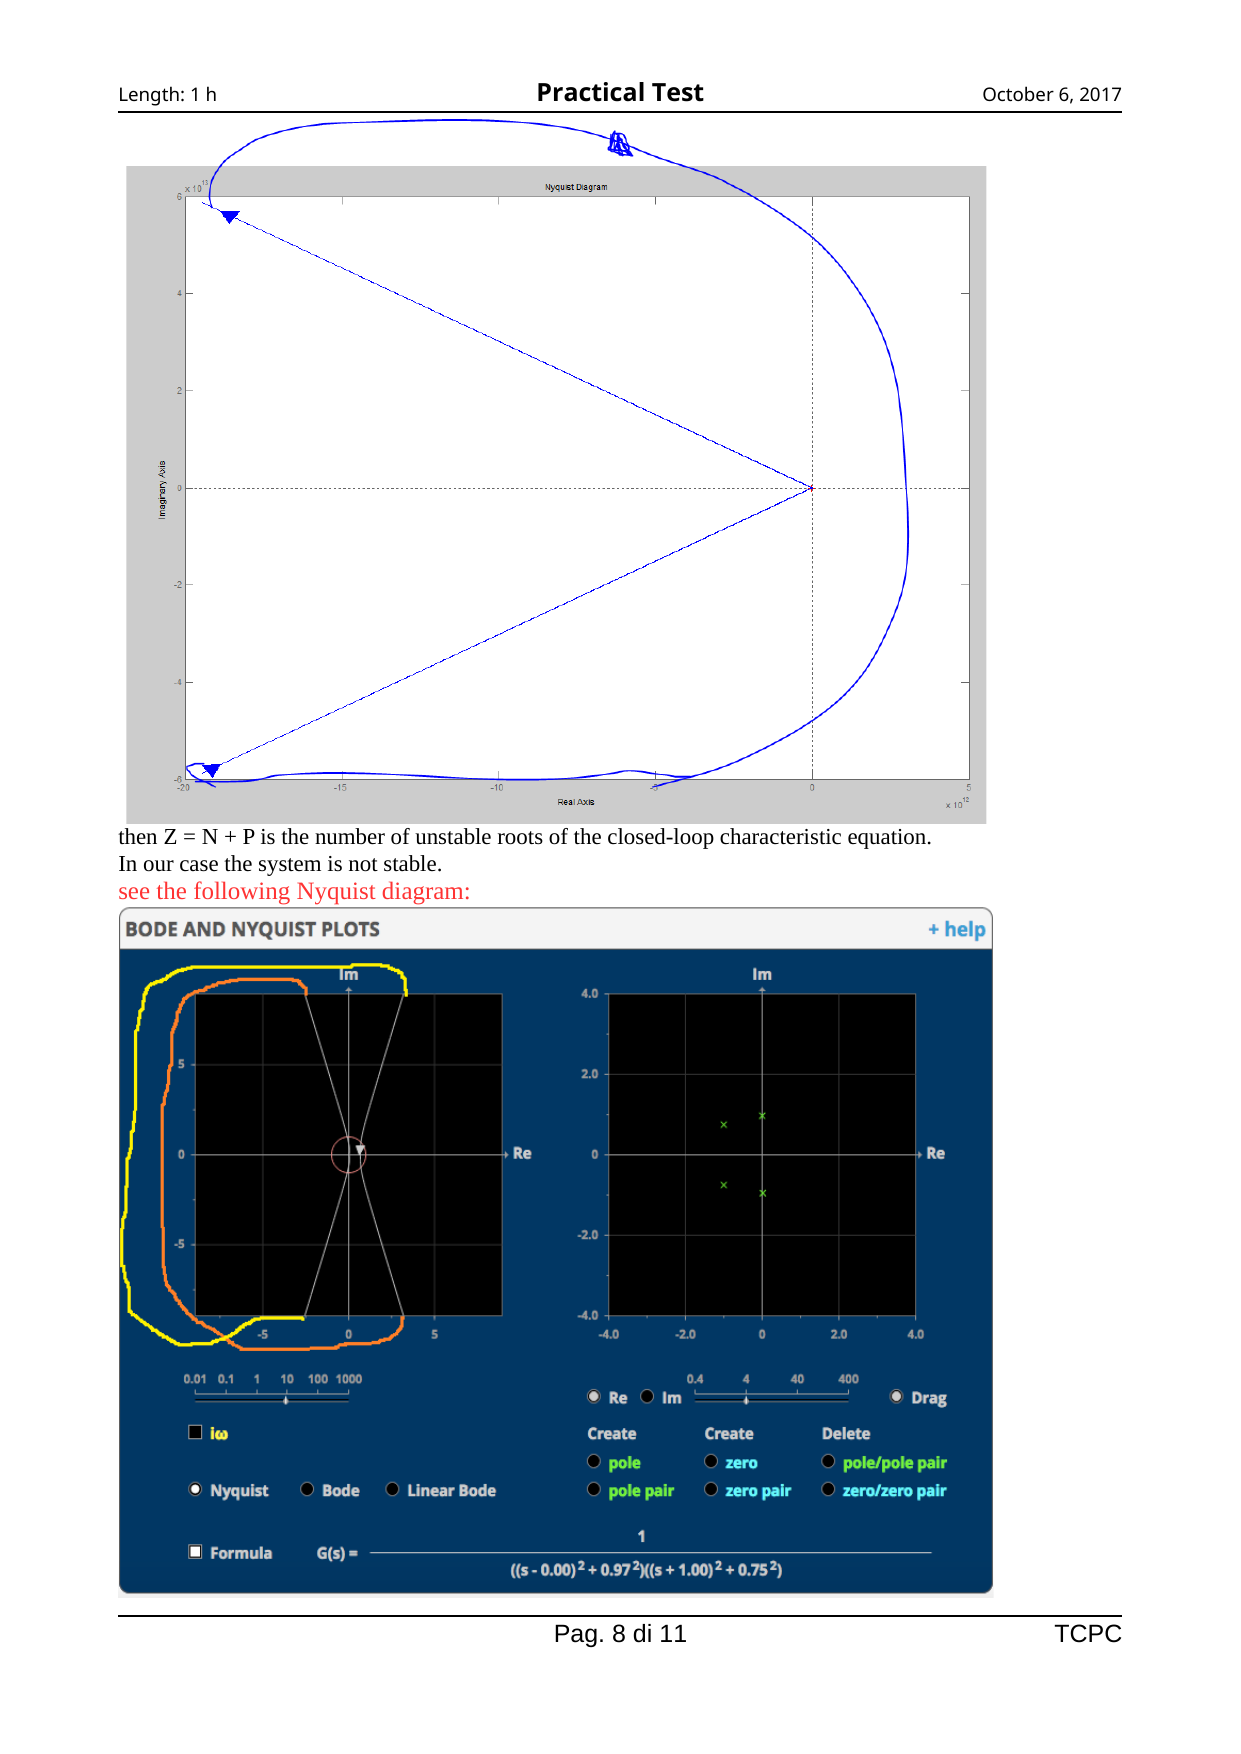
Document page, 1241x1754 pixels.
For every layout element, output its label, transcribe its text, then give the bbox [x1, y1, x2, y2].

text see the following Nyquist diagram: [118, 876, 1122, 905]
text then Z = N + P is the number of unstable roots of the closed-loop characteristic equation. [118, 118, 1122, 850]
picture [118, 905, 994, 1598]
text In our case the system is not stable. [118, 850, 1122, 876]
picture [126, 118, 987, 824]
